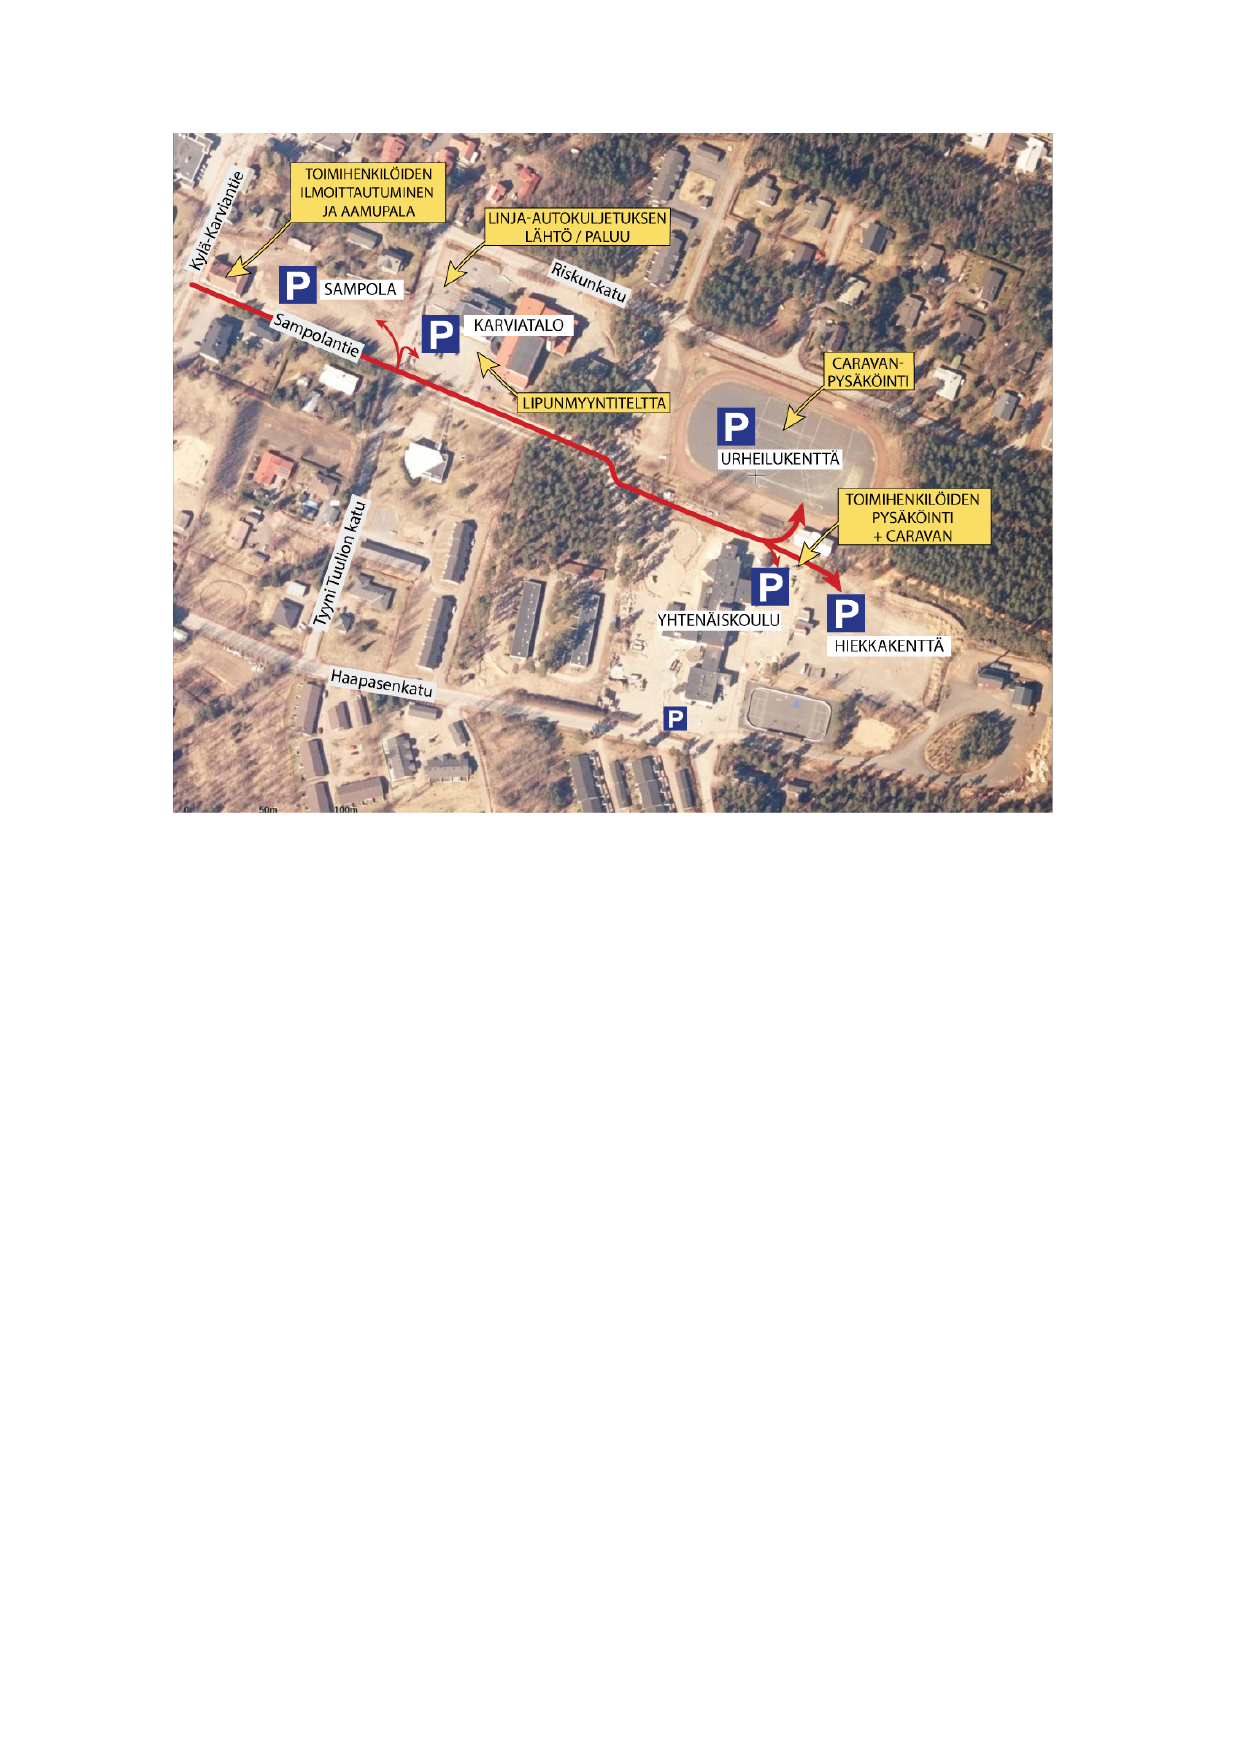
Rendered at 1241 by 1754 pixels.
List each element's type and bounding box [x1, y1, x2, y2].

picture [118, 115, 1123, 825]
